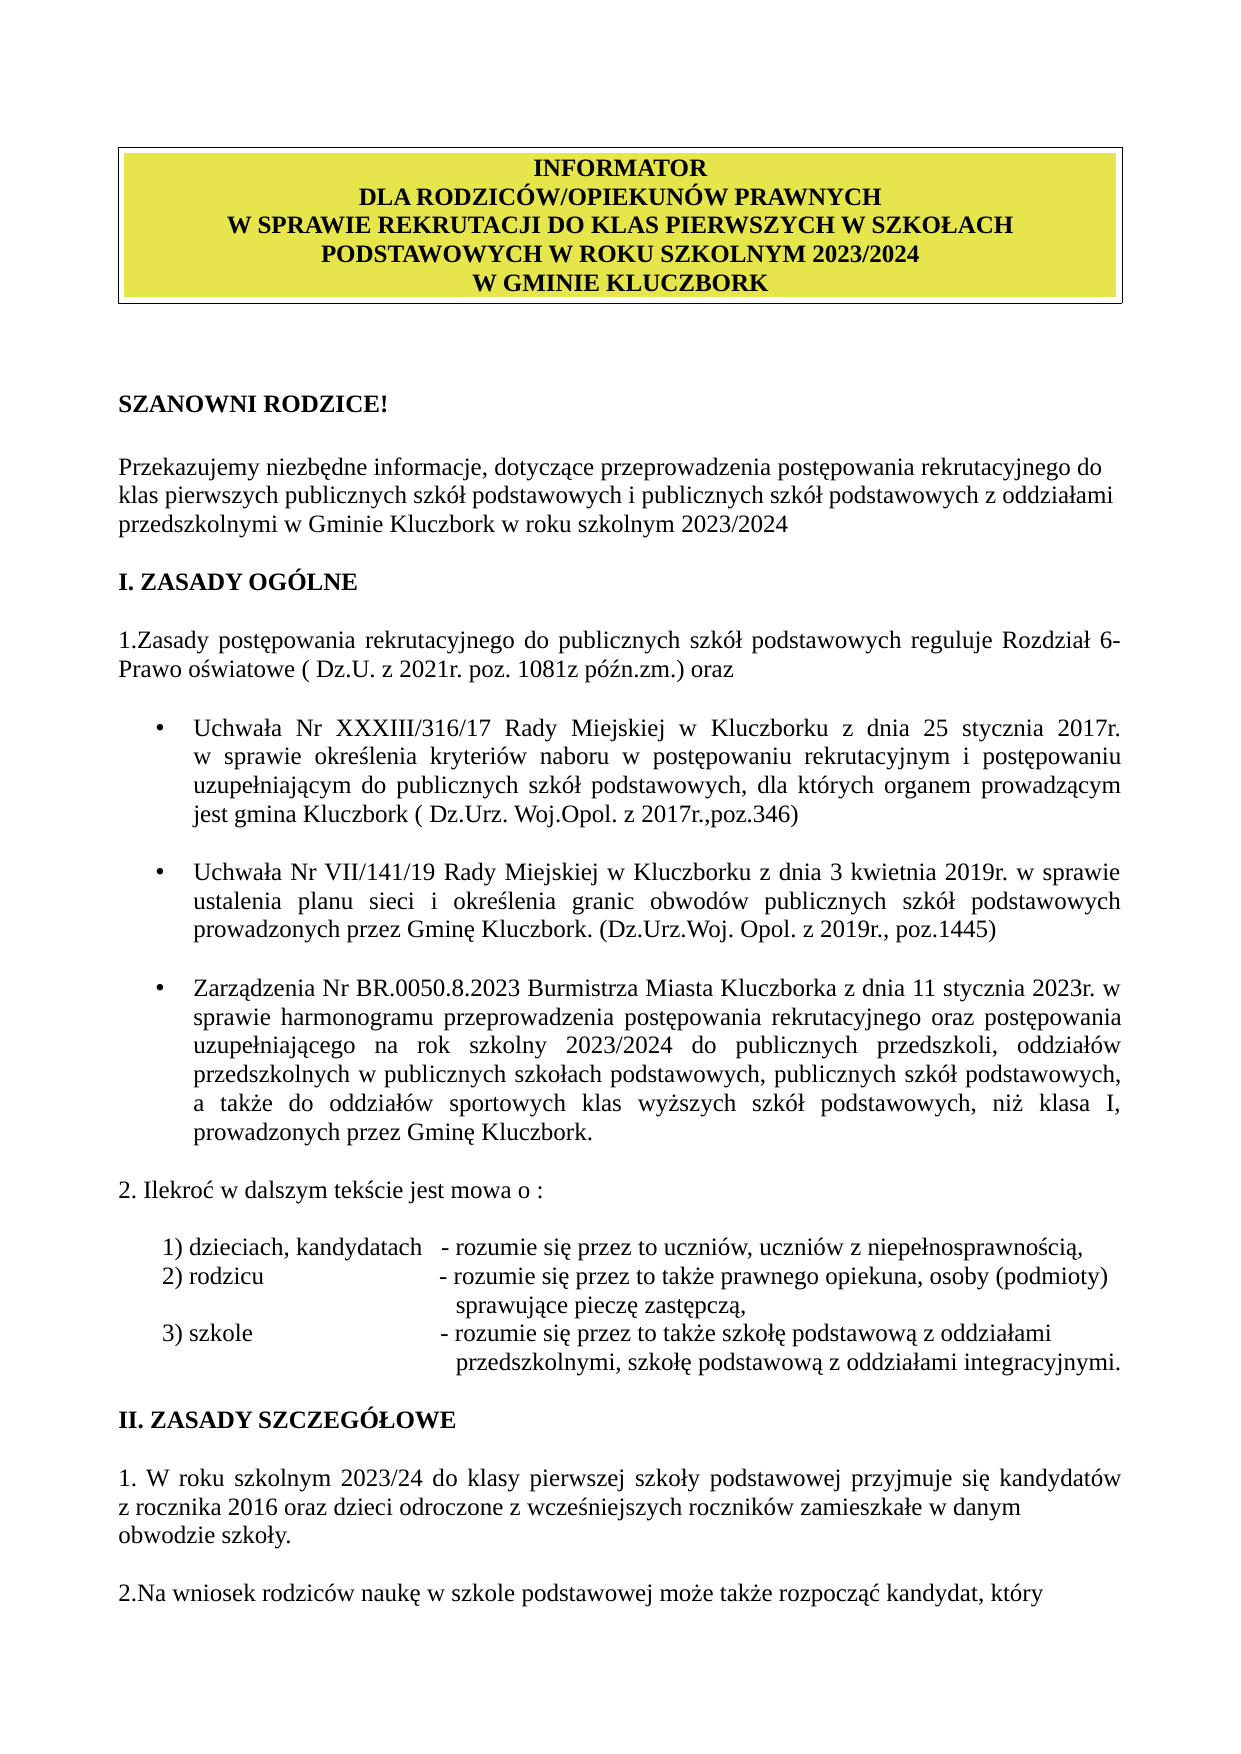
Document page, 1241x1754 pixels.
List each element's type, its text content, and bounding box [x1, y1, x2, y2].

list Zarządzenia Nr BR.0050.8.2023 Burmistrza Miasta Kluczborka z dnia 11 stycznia 2023r. w sprawie harmonogramu przeprowadzenia postępowania rekrutacyjnego oraz postępowania uzupełniającego na rok szkolny 2023/2024 do publicznych przedszkoli, oddziałów przedszkolnych w publicznych szkołach podstawowych, publicznych szkół podstawowych, a także do oddziałów sportowych klas wyższych szkół podstawowych, niż klasa I, prowadzonych przez Gminę Kluczbork. [156, 973, 1122, 1145]
text 3) szkole - rozumie się przez to także szkołę podstawową z oddziałami [118, 1318, 1122, 1347]
text Przekazujemy niezbędne informacje, dotyczące przeprowadzenia postępowania rekrutacyjnego do klas pierwszych publicznych szkół podstawowych i publicznych szkół podstawowych z oddziałami przedszkolnymi w Gminie Kluczbork w roku szkolnym 2023/2024 [118, 452, 1122, 538]
text 1) dzieciach, kandydatach - rozumie się przez to uczniów, uczniów z niepełnosprawnością, [118, 1232, 1122, 1261]
table_header INFORMATOR DLA RODZICÓW/OPIEKUNÓW PRAWNYCH W SPRAWIE REKRUTACJI DO KLAS PIERWSZYCH W SZKOŁACH PODSTAWOWYCH W ROKU SZKOLNYM 2023/2024 W GMINIE KLUCZBORK [119, 148, 1122, 303]
text I. ZASADY OGÓLNE [118, 567, 1122, 596]
list Uchwała Nr VII/141/19 Rady Miejskiej w Kluczborku z dnia 3 kwietnia 2019r. w sprawie ustalenia planu sieci i określenia granic obwodów publicznych szkół podstawowych prowadzonych przez Gminę Kluczbork. (Dz.Urz.Woj. Opol. z 2019r., poz.1445) [156, 857, 1122, 943]
text 2. Ilekroć w dalszym tekście jest mowa o : [118, 1175, 1122, 1203]
list Uchwała Nr XXXIII/316/17 Rady Miejskiej w Kluczborku z dnia 25 stycznia 2017r. w sprawie określenia kryteriów naboru w postępowaniu rekrutacyjnym i postępowaniu uzupełniającym do publicznych szkół podstawowych, dla których organem prowadzącym jest gmina Kluczbork ( Dz.Urz. Woj.Opol. z 2017r.,poz.346) [156, 713, 1122, 828]
text II. ZASADY SZCZEGÓŁOWE [118, 1405, 1122, 1433]
text 1. W roku szkolnym 2023/24 do klasy pierwszej szkoły podstawowej przyjmuje się kandydatów z rocznika 2016 oraz dzieci odroczone z wcześniejszych roczników zamieszkałe w danym [118, 1463, 1122, 1521]
text obwodzie szkoły. [118, 1521, 1122, 1549]
text 2.Na wniosek rodziców naukę w szkole podstawowej może także rozpocząć kandydat, który [118, 1578, 1122, 1607]
text SZANOWNI RODZICE! [118, 389, 1122, 418]
text 1.Zasady postępowania rekrutacyjnego do publicznych szkół podstawowych reguluje Rozdział 6- Prawo oświatowe ( Dz.U. z 2021r. poz. 1081z późn.zm.) oraz [118, 626, 1122, 683]
text przedszkolnymi, szkołę podstawową z oddziałami integracyjnymi. [118, 1347, 1122, 1376]
text sprawujące pieczę zastępczą, [118, 1290, 1122, 1318]
text 2) rodzicu - rozumie się przez to także prawnego opiekuna, osoby (podmioty) [118, 1261, 1122, 1290]
